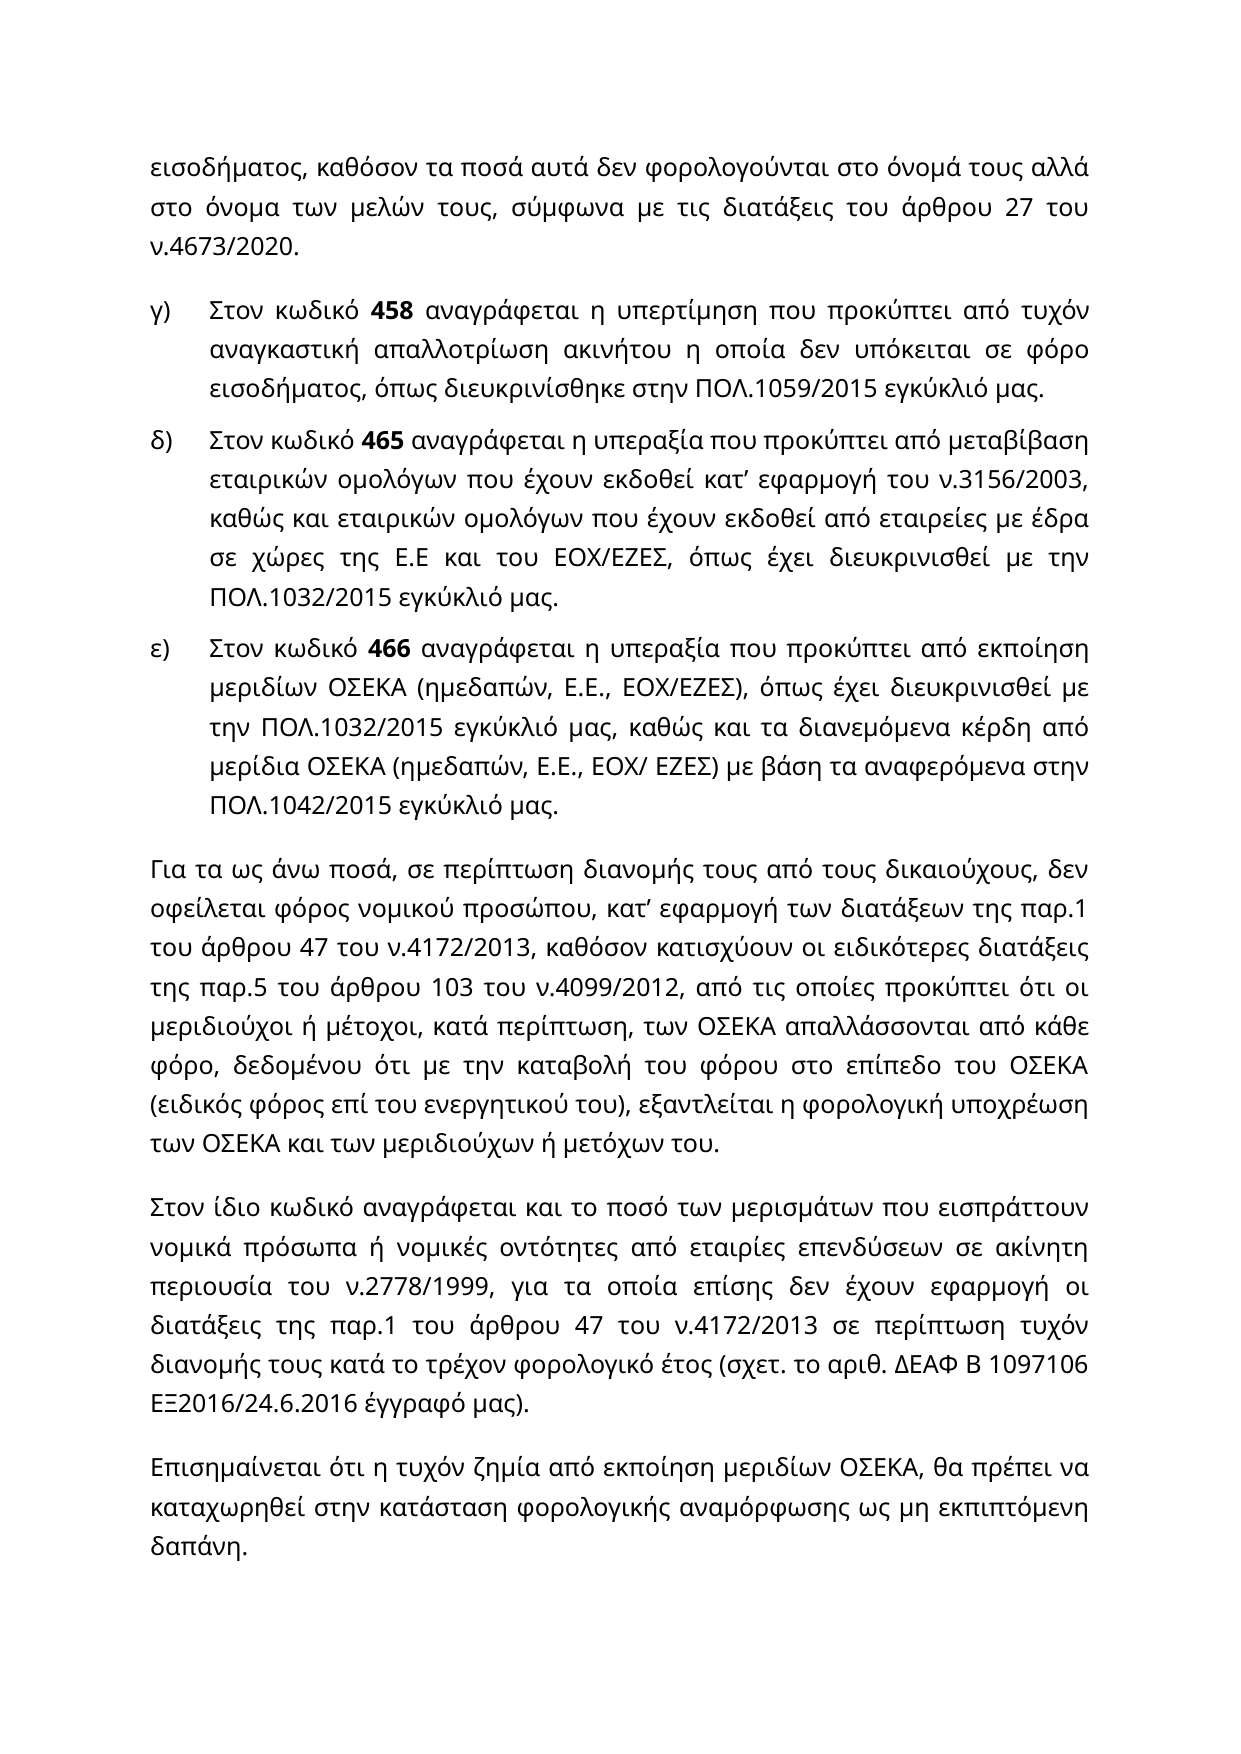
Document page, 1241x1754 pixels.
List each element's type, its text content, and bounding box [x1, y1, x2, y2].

list γ) Στον κωδικό 458 αναγράφεται η υπερτίμηση που προκύπτει από τυχόν αναγκαστική απαλλοτρίωση ακινήτου η οποία δεν υπόκειται σε φόρο εισοδήματος, όπως διευκρινίσθηκε στην ΠΟΛ.1059/2015 εγκύκλιό μας. [150, 292, 1090, 405]
text Στον ίδιο κωδικό αναγράφεται και το ποσό των μερισμάτων που εισπράττουν νομικά πρόσωπα ή νομικές οντότητες από εταιρίες επενδύσεων σε ακίνητη περιουσία του ν.2778/1999, για τα οποία επίσης δεν έχουν εφαρμογή οι διατάξεις της παρ.1 του άρθρου 47 του ν.4172/2013 σε περίπτωση τυχόν διανομής τους κατά το τρέχον φορολογικό έτος (σχετ. το αριθ. ΔΕΑΦ Β 1097106 ΕΞ2016/24.6.2016 έγγραφό μας). [150, 1190, 1090, 1420]
text Για τα ως άνω ποσά, σε περίπτωση διανομής τους από τους δικαιούχους, δεν οφείλεται φόρος νομικού προσώπου, κατ’ εφαρμογή των διατάξεων της παρ.1 του άρθρου 47 του ν.4172/2013, καθόσον κατισχύουν οι ειδικότερες διατάξεις της παρ.5 του άρθρου 103 του ν.4099/2012, από τις οποίες προκύπτει ότι οι μεριδιούχοι ή μέτοχοι, κατά περίπτωση, των ΟΣΕΚΑ απαλλάσσονται από κάθε φόρο, δεδομένου ότι με την καταβολή του φόρου στο επίπεδο του ΟΣΕΚΑ (ειδικός φόρος επί του ενεργητικού του), εξαντλείται η φορολογική υποχρέωση των ΟΣΕΚΑ και των μεριδιούχων ή μετόχων του. [150, 852, 1090, 1160]
list δ) Στον κωδικό 465 αναγράφεται η υπεραξία που προκύπτει από μεταβίβαση εταιρικών ομολόγων που έχουν εκδοθεί κατ’ εφαρμογή του ν.3156/2003, καθώς και εταιρικών ομολόγων που έχουν εκδοθεί από εταιρείες με έδρα σε χώρες της Ε.Ε και του ΕΟΧ/ΕΖΕΣ, όπως έχει διευκρινισθεί με την ΠΟΛ.1032/2015 εγκύκλιό μας. [150, 422, 1090, 613]
text εισοδήματος, καθόσον τα ποσά αυτά δεν φορολογούνται στο όνομά τους αλλά στο όνομα των μελών τους, σύμφωνα με τις διατάξεις του άρθρου 27 του ν.4673/2020. [150, 150, 1090, 262]
list ε) Στον κωδικό 466 αναγράφεται η υπεραξία που προκύπτει από εκποίηση μεριδίων ΟΣΕΚΑ (ημεδαπών, Ε.Ε., ΕΟΧ/ΕΖΕΣ), όπως έχει διευκρινισθεί με την ΠΟΛ.1032/2015 εγκύκλιό μας, καθώς και τα διανεμόμενα κέρδη από μερίδια ΟΣΕΚΑ (ημεδαπών, Ε.Ε., ΕΟΧ/ ΕΖΕΣ) με βάση τα αναφερόμενα στην ΠΟΛ.1042/2015 εγκύκλιό μας. [150, 631, 1090, 822]
text Επισημαίνεται ότι η τυχόν ζημία από εκποίηση μεριδίων ΟΣΕΚΑ, θα πρέπει να καταχωρηθεί στην κατάσταση φορολογικής αναμόρφωσης ως μη εκπιπτόμενη δαπάνη. [150, 1450, 1090, 1562]
